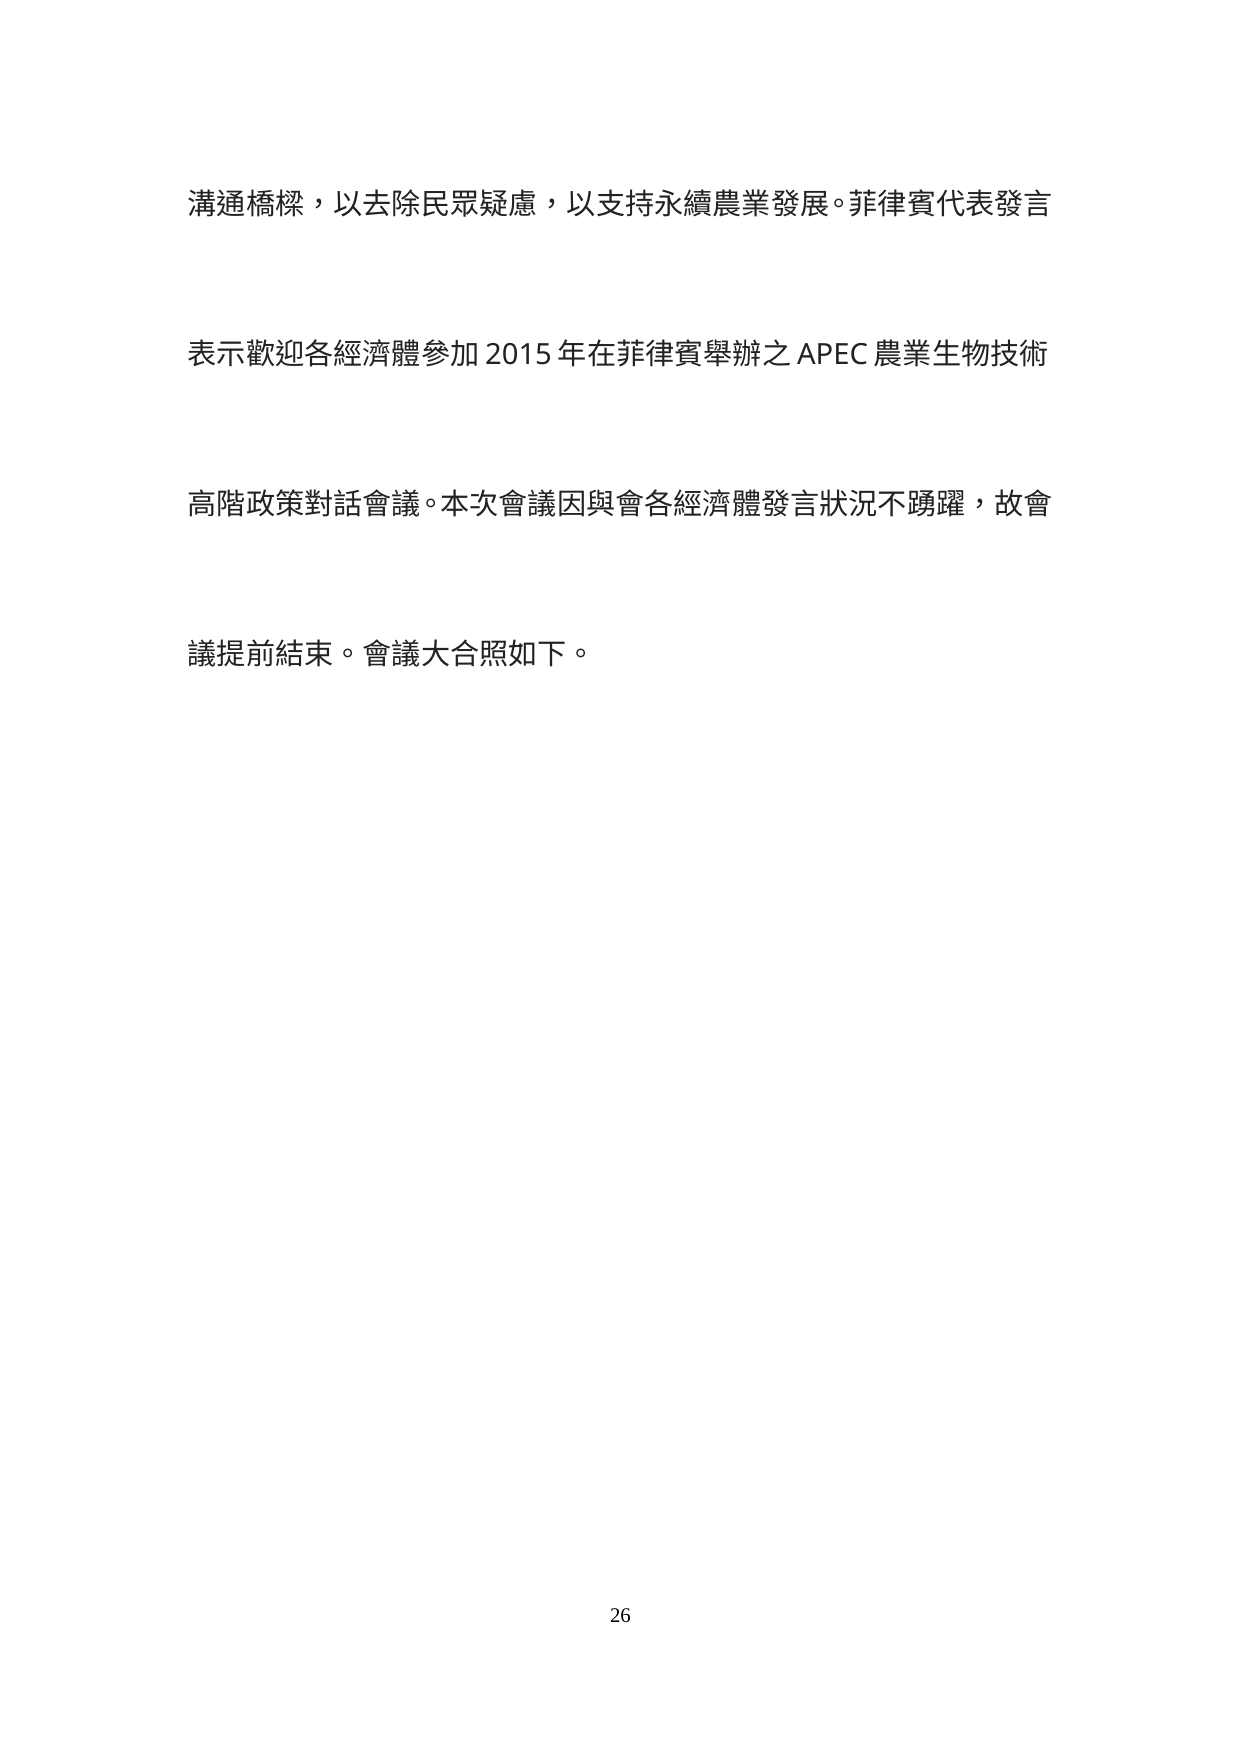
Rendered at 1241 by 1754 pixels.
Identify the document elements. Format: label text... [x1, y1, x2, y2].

text 經各經濟體同意，大會通過新增1位副主席，大會並請各經濟體更新聯絡窗口，以利訊息傳遞。印尼及美國經濟體代表對上述第3點表贊同，惟中國大陸認為各國民情不一，及需考慮各種因素，建議暫無需統一標準，本項議題主席決定由美國及中國大陸磋商後再決定。另中國大陸發言表示，在農業生物科技發展中應建立產官學界良好溝通橋樑，以去除民眾疑慮，以支持永續農業發展。菲律賓代表發言表示歡迎各經濟體參加2015年在菲律賓舉辦之APEC農業生物技術高階政策對話會議。本次會議因與會各經濟體發言狀況不踴躍，故會議提前結束。會議大合照如下。 [187, 164, 1053, 689]
